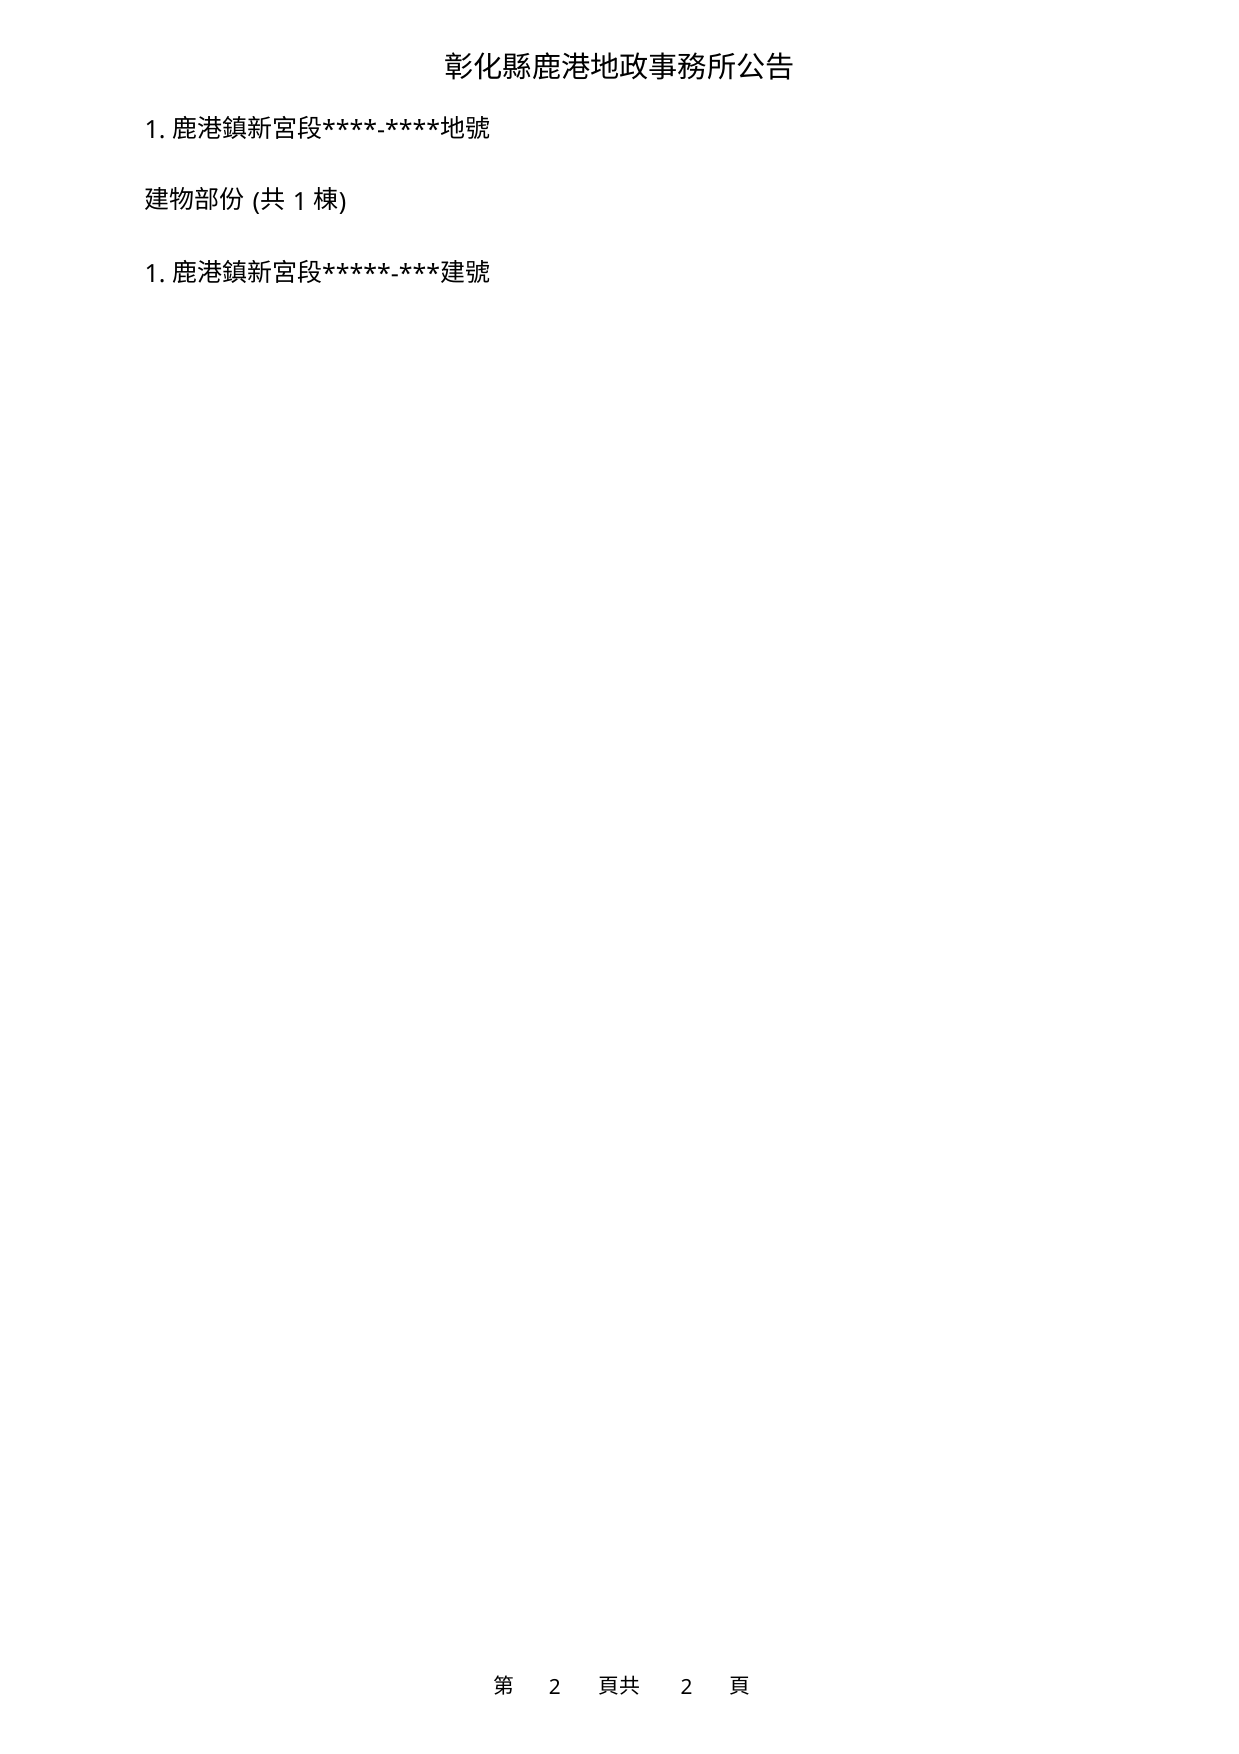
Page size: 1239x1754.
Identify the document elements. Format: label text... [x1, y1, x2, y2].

table_cell 頁共 [585, 1666, 653, 1707]
table_cell [1177, 310, 1239, 1666]
table_header [62, 0, 483, 41]
table_cell [0, 239, 62, 310]
table_cell [1177, 95, 1239, 166]
table_cell [524, 310, 585, 1666]
table_header [760, 0, 1177, 41]
table_cell [1177, 1666, 1239, 1707]
table_header [524, 0, 585, 41]
table_cell 1. 鹿港鎮新宮段****-****地號 [62, 95, 1177, 166]
table_cell [653, 310, 719, 1666]
table_header [1177, 0, 1239, 41]
table_cell [0, 1666, 62, 1707]
table_cell [0, 166, 62, 238]
table_cell 第 [483, 1666, 523, 1707]
table_cell [1177, 239, 1239, 310]
table_cell 2 [653, 1666, 719, 1707]
table_cell [0, 41, 62, 94]
table_cell [760, 1666, 1177, 1707]
table_cell [1177, 41, 1239, 94]
table_cell [62, 310, 483, 1666]
table_header [653, 0, 719, 41]
table_cell [62, 1666, 483, 1707]
table_cell [0, 310, 62, 1666]
table_header [720, 0, 760, 41]
table_header [585, 0, 653, 41]
table_cell [760, 310, 1177, 1666]
table_cell 1. 鹿港鎮新宮段*****-***建號 [62, 239, 1177, 310]
table_cell 2 [524, 1666, 585, 1707]
table_cell [1177, 166, 1239, 238]
table_cell [0, 95, 62, 166]
table_cell 頁 [720, 1666, 760, 1707]
table_cell [720, 310, 760, 1666]
table_header [0, 0, 62, 41]
table_cell 建物部份 (共 1 棟) [62, 166, 1177, 238]
table_header [483, 0, 523, 41]
table_cell [585, 310, 653, 1666]
table_cell 彰化縣鹿港地政事務所公告 [62, 41, 1177, 94]
table_cell [483, 310, 523, 1666]
